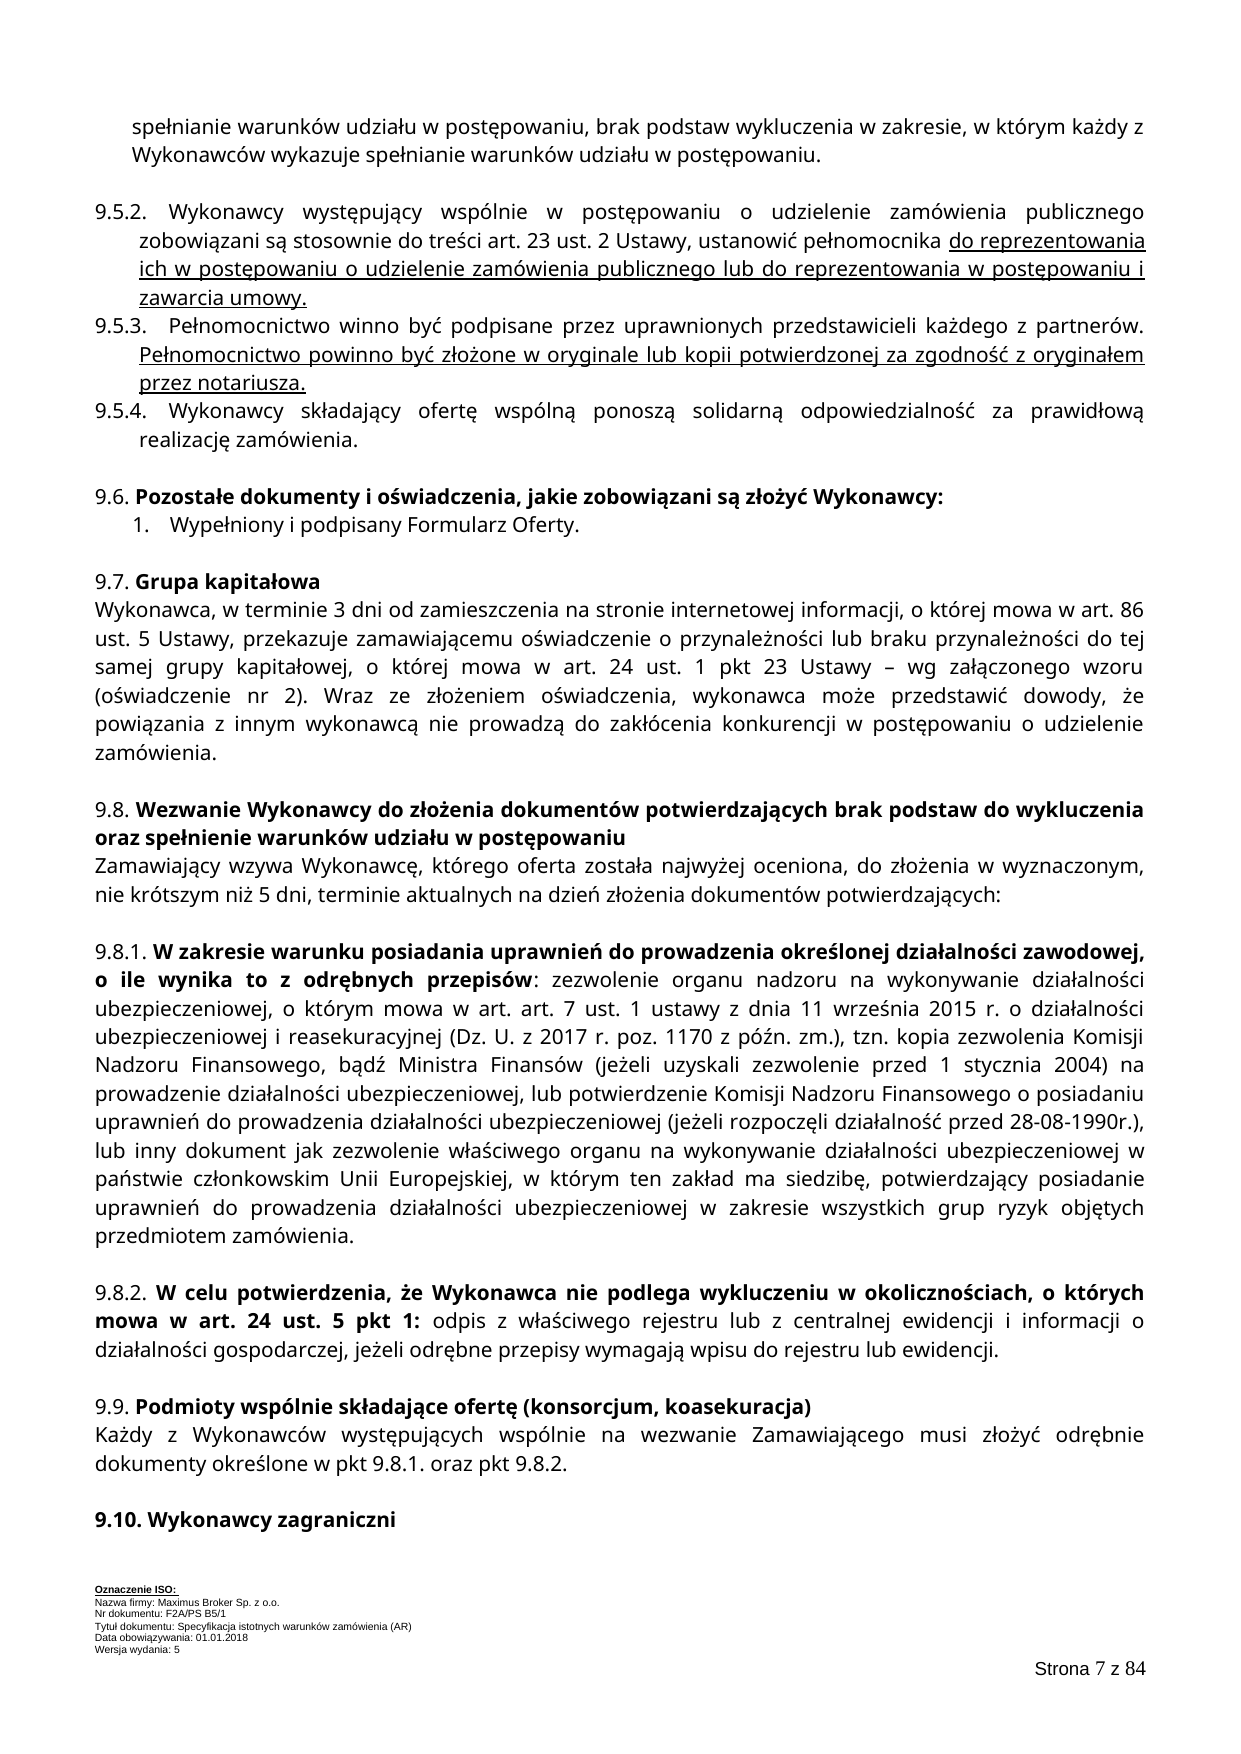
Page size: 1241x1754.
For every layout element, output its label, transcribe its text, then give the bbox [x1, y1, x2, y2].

text Każdy z Wykonawców występujących wspólnie na wezwanie Zamawiającego musi złożyć odrębnie dokumenty określone w pkt 9.8.1. oraz pkt 9.8.2. [94, 1420, 1146, 1477]
text 9.9. Podmioty wspólnie składające ofertę (konsorcjum, koasekuracja) [94, 1392, 1146, 1420]
text 9.8.2. W celu potwierdzenia, że Wykonawca nie podlega wykluczeniu w okolicznościach, o których mowa w art. 24 ust. 5 pkt 1: odpis z właściwego rejestru lub z centralnej ewidencji i informacji o działalności gospodarczej, jeżeli odrębne przepisy wymagają wpisu do rejestru lub ewidencji. [94, 1278, 1146, 1363]
text 9.5.4. Wykonawcy składający ofertę wspólną ponoszą solidarną odpowiedzialność za prawidłową realizację zamówienia. [94, 397, 1146, 453]
text 9.7. Grupa kapitałowa [94, 567, 1146, 596]
text spełnianie warunków udziału w postępowaniu, brak podstaw wykluczenia w zakresie, w którym każdy z Wykonawców wykazuje spełnianie warunków udziału w postępowaniu. [94, 112, 1146, 169]
text 9.5.2. Wykonawcy występujący wspólnie w postępowaniu o udzielenie zamówienia publicznego zobowiązani są stosownie do treści art. 23 ust. 2 Ustawy, ustanowić pełnomocnika do reprezentowania ich w postępowaniu o udzielenie zamówienia publicznego lub do reprezentowania w postępowaniu i zawarcia umowy. [94, 197, 1146, 311]
text 9.8.1. W zakresie warunku posiadania uprawnień do prowadzenia określonej działalności zawodowej, o ile wynika to z odrębnych przepisów: zezwolenie organu nadzoru na wykonywanie działalności ubezpieczeniowej, o którym mowa w art. art. 7 ust. 1 ustawy z dnia 11 września 2015 r. o działalności ubezpieczeniowej i reasekuracyjnej (Dz. U. z 2017 r. poz. 1170 z późn. zm.), tzn. kopia zezwolenia Komisji Nadzoru Finansowego, bądź Ministra Finansów (jeżeli uzyskali zezwolenie przed 1 stycznia 2004) na prowadzenie działalności ubezpieczeniowej, lub potwierdzenie Komisji Nadzoru Finansowego o posiadaniu uprawnień do prowadzenia działalności ubezpieczeniowej (jeżeli rozpoczęli działalność przed 28-08-1990r.), lub inny dokument jak zezwolenie właściwego organu na wykonywanie działalności ubezpieczeniowej w państwie członkowskim Unii Europejskiej, w którym ten zakład ma siedzibę, potwierdzający posiadanie uprawnień do prowadzenia działalności ubezpieczeniowej w zakresie wszystkich grup ryzyk objętych przedmiotem zamówienia. [94, 937, 1146, 1250]
text 9.8. Wezwanie Wykonawcy do złożenia dokumentów potwierdzających brak podstaw do wykluczenia oraz spełnienie warunków udziału w postępowaniu [94, 795, 1146, 852]
text 9.10. Wykonawcy zagraniczni [94, 1506, 1146, 1534]
list Wypełniony i podpisany Formularz Oferty. [132, 510, 1146, 539]
text Zamawiający wzywa Wykonawcę, którego oferta została najwyżej oceniona, do złożenia w wyznaczonym, nie krótszym niż 5 dni, terminie aktualnych na dzień złożenia dokumentów potwierdzających: [94, 852, 1146, 908]
text 9.5.3. Pełnomocnictwo winno być podpisane przez uprawnionych przedstawicieli każdego z partnerów. Pełnomocnictwo powinno być złożone w oryginale lub kopii potwierdzonej za zgodność z oryginałem przez notariusza. [94, 311, 1146, 397]
text 9.6. Pozostałe dokumenty i oświadczenia, jakie zobowiązani są złożyć Wykonawcy: [94, 482, 1146, 510]
text Wykonawca, w terminie 3 dni od zamieszczenia na stronie internetowej informacji, o której mowa w art. 86 ust. 5 Ustawy, przekazuje zamawiającemu oświadczenie o przynależności lub braku przynależności do tej samej grupy kapitałowej, o której mowa w art. 24 ust. 1 pkt 23 Ustawy – wg załączonego wzoru (oświadczenie nr 2). Wraz ze złożeniem oświadczenia, wykonawca może przedstawić dowody, że powiązania z innym wykonawcą nie prowadzą do zakłócenia konkurencji w postępowaniu o udzielenie zamówienia. [94, 596, 1146, 766]
